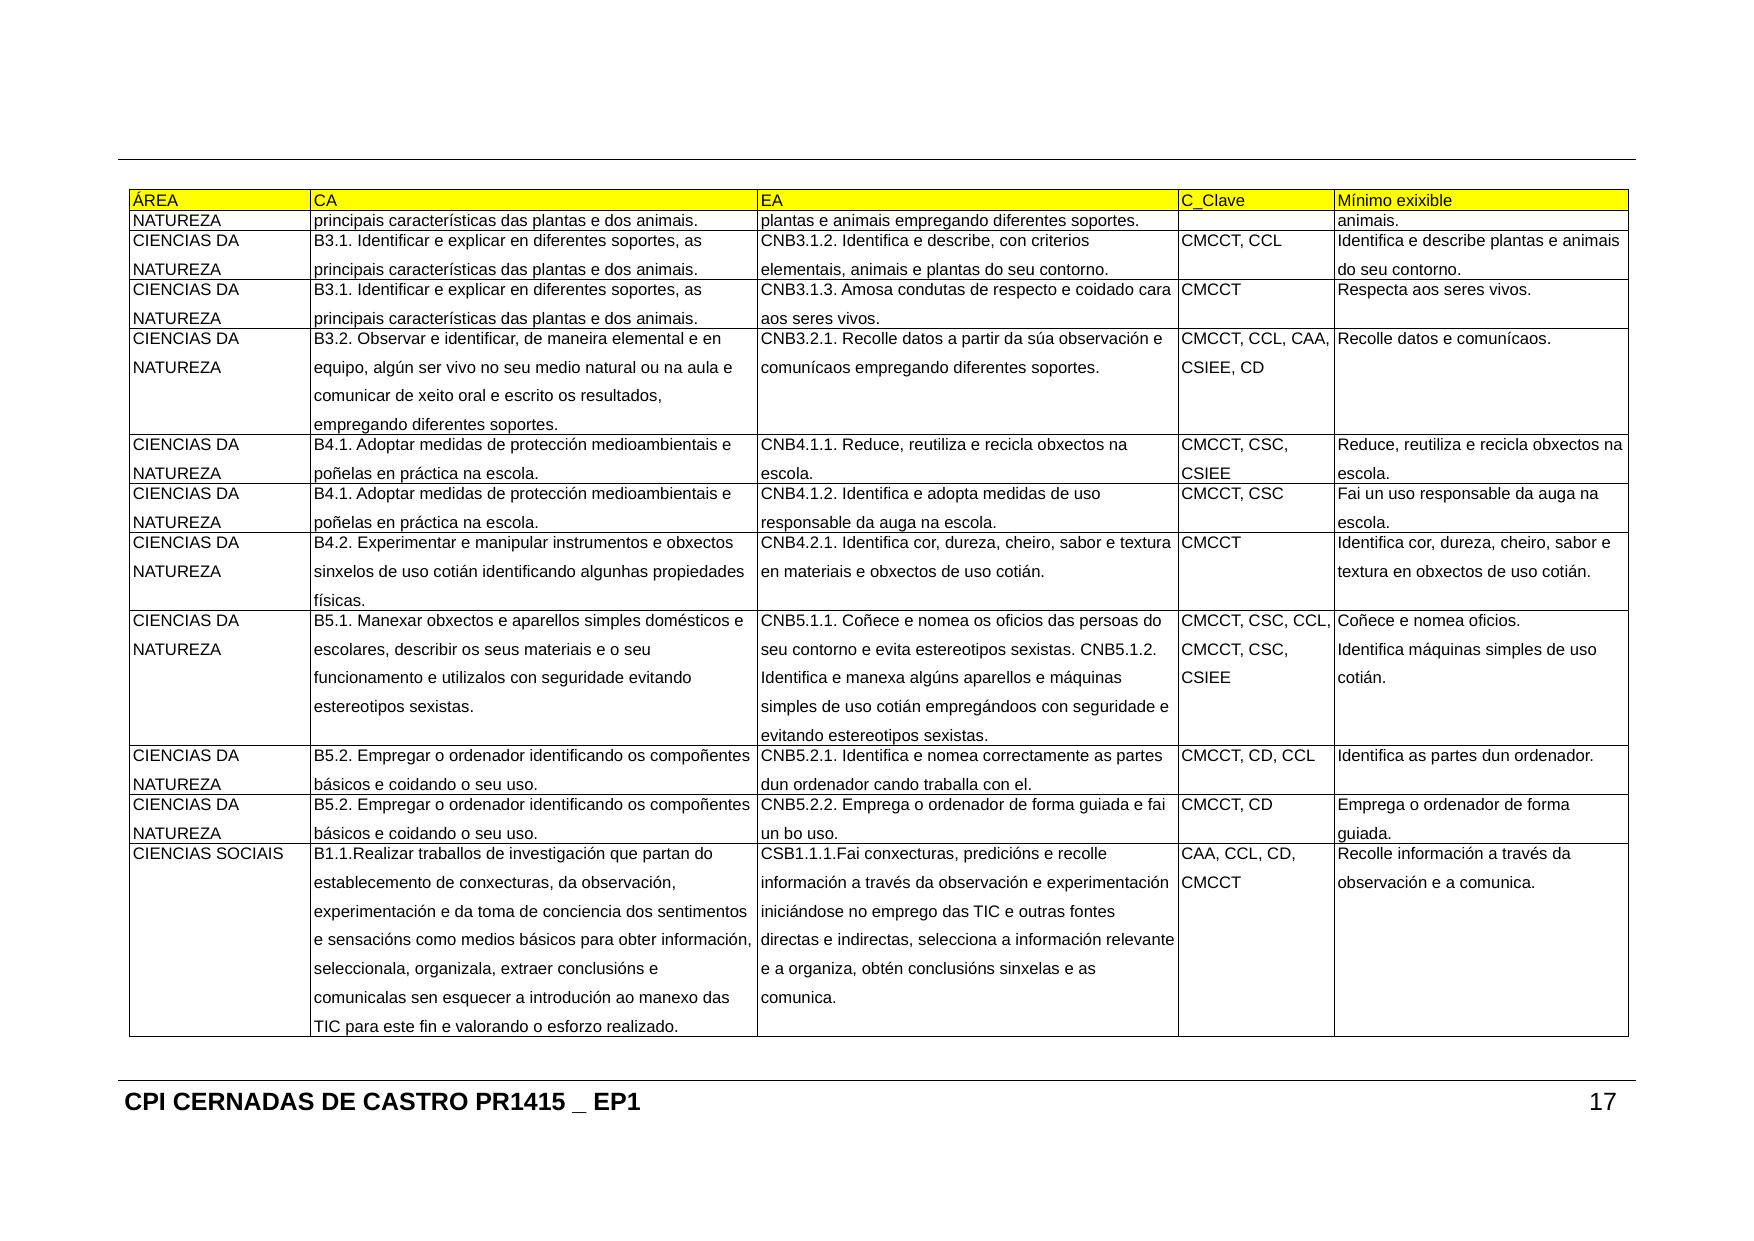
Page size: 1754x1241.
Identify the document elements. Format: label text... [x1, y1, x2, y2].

table_cell B5.1. Manexar obxectos e aparellos simples domésticos e escolares, describir os seus materiais e o seu funcionamento e utilizalos con seguridade evitando estereotipos sexistas. [311, 611, 757, 745]
table_cell NATUREZA [130, 211, 310, 230]
table_cell B3.1. Identificar e explicar en diferentes soportes, as principais características das plantas e dos animais. [311, 280, 757, 328]
table_cell CIENCIAS DA NATUREZA [130, 533, 310, 610]
table_header C_Clave [1179, 190, 1334, 209]
table_cell CMCCT [1179, 533, 1334, 610]
table_cell Fai un uso responsable da auga na escola. [1335, 484, 1628, 532]
table_cell Identifica cor, dureza, cheiro, sabor e textura en obxectos de uso cotián. [1335, 533, 1628, 610]
table_cell Recolle información a través da observación e a comunica. [1335, 844, 1628, 1036]
table_header ÁREA [130, 190, 310, 209]
table_cell B4.2. Experimentar e manipular instrumentos e obxectos sinxelos de uso cotián identificando algunhas propiedades físicas. [311, 533, 757, 610]
table_cell B5.2. Empregar o ordenador identificando os compoñentes básicos e coidando o seu uso. [311, 746, 757, 794]
table_cell B4.1. Adoptar medidas de protección medioambientais e poñelas en práctica na escola. [311, 484, 757, 532]
table_cell B1.1.Realizar traballos de investigación que partan do establecemento de conxecturas, da observación, experimentación e da toma de conciencia dos sentimentos e sensacións como medios básicos para obter información, seleccionala, organizala, extraer conclusións e comunicalas sen esquecer a introdución ao manexo das TIC para este fin e valorando o esforzo realizado. [311, 844, 757, 1036]
table_cell CMCCT, CSC, CSIEE [1179, 435, 1334, 483]
table_cell CIENCIAS DA NATUREZA [130, 611, 310, 745]
table_cell B5.2. Empregar o ordenador identificando os compoñentes básicos e coidando o seu uso. [311, 795, 757, 843]
table_cell CIENCIAS DA NATUREZA [130, 280, 310, 328]
table_cell B3.1. Identificar e explicar en diferentes soportes, as principais características das plantas e dos animais. [311, 231, 757, 279]
table_cell Reduce, reutiliza e recicla obxectos na escola. [1335, 435, 1628, 483]
table_cell CNB5.2.2. Emprega o ordenador de forma guiada e fai un bo uso. [758, 795, 1178, 843]
table_cell CMCCT [1179, 280, 1334, 328]
table_cell CNB5.2.1. Identifica e nomea correctamente as partes dun ordenador cando traballa con el. [758, 746, 1178, 794]
table_cell animais. [1335, 211, 1628, 230]
table_header EA [758, 190, 1178, 209]
table_cell Emprega o ordenador de forma guiada. [1335, 795, 1628, 843]
table_cell CIENCIAS DA NATUREZA [130, 329, 310, 434]
table_header Mínimo exixible [1335, 190, 1628, 209]
table_cell CIENCIAS DA NATUREZA [130, 746, 310, 794]
table_cell CMCCT, CD, CCL [1179, 746, 1334, 794]
table_cell CMCCT, CSC [1179, 484, 1334, 532]
table_cell CNB3.2.1. Recolle datos a partir da súa observación e comunícaos empregando diferentes soportes. [758, 329, 1178, 434]
table_cell CIENCIAS DA NATUREZA [130, 795, 310, 843]
table_cell CNB4.1.1. Reduce, reutiliza e recicla obxectos na escola. [758, 435, 1178, 483]
table_cell CIENCIAS DA NATUREZA [130, 435, 310, 483]
table_cell CMCCT, CCL [1179, 231, 1334, 279]
table_cell [1179, 211, 1334, 230]
table_cell CNB3.1.2. Identifica e describe, con criterios elementais, animais e plantas do seu contorno. [758, 231, 1178, 279]
table_cell CIENCIAS SOCIAIS [130, 844, 310, 1036]
table_cell Recolle datos e comunícaos. [1335, 329, 1628, 434]
table_cell B4.1. Adoptar medidas de protección medioambientais e poñelas en práctica na escola. [311, 435, 757, 483]
table_cell principais características das plantas e dos animais. [311, 211, 757, 230]
table_cell Respecta aos seres vivos. [1335, 280, 1628, 328]
table_cell Identifica as partes dun ordenador. [1335, 746, 1628, 794]
table_cell CMCCT, CCL, CAA, CSIEE, CD [1179, 329, 1334, 434]
table_cell CMCCT, CSC, CCL, CMCCT, CSC, CSIEE [1179, 611, 1334, 745]
table_cell CAA, CCL, CD, CMCCT [1179, 844, 1334, 1036]
table_cell CNB4.1.2. Identifica e adopta medidas de uso responsable da auga na escola. [758, 484, 1178, 532]
table_cell CSB1.1.1.Fai conxecturas, predicións e recolle información a través da observación e experimentación iniciándose no emprego das TIC e outras fontes directas e indirectas, selecciona a información relevante e a organiza, obtén conclusións sinxelas e as comunica. [758, 844, 1178, 1036]
table_cell CIENCIAS DA NATUREZA [130, 484, 310, 532]
table_cell B3.2. Observar e identificar, de maneira elemental e en equipo, algún ser vivo no seu medio natural ou na aula e comunicar de xeito oral e escrito os resultados, empregando diferentes soportes. [311, 329, 757, 434]
table_header CA [311, 190, 757, 209]
table_cell plantas e animais empregando diferentes soportes. [758, 211, 1178, 230]
table_cell CMCCT, CD [1179, 795, 1334, 843]
table_cell Coñece e nomea oficios. Identifica máquinas simples de uso cotián. [1335, 611, 1628, 745]
table_cell CNB3.1.3. Amosa condutas de respecto e coidado cara aos seres vivos. [758, 280, 1178, 328]
table_cell Identifica e describe plantas e animais do seu contorno. [1335, 231, 1628, 279]
table_cell CNB4.2.1. Identifica cor, dureza, cheiro, sabor e textura en materiais e obxectos de uso cotián. [758, 533, 1178, 610]
table_cell CNB5.1.1. Coñece e nomea os oficios das persoas do seu contorno e evita estereotipos sexistas. CNB5.1.2. Identifica e manexa algúns aparellos e máquinas simples de uso cotián empregándoos con seguridade e evitando estereotipos sexistas. [758, 611, 1178, 745]
table_cell CIENCIAS DA NATUREZA [130, 231, 310, 279]
